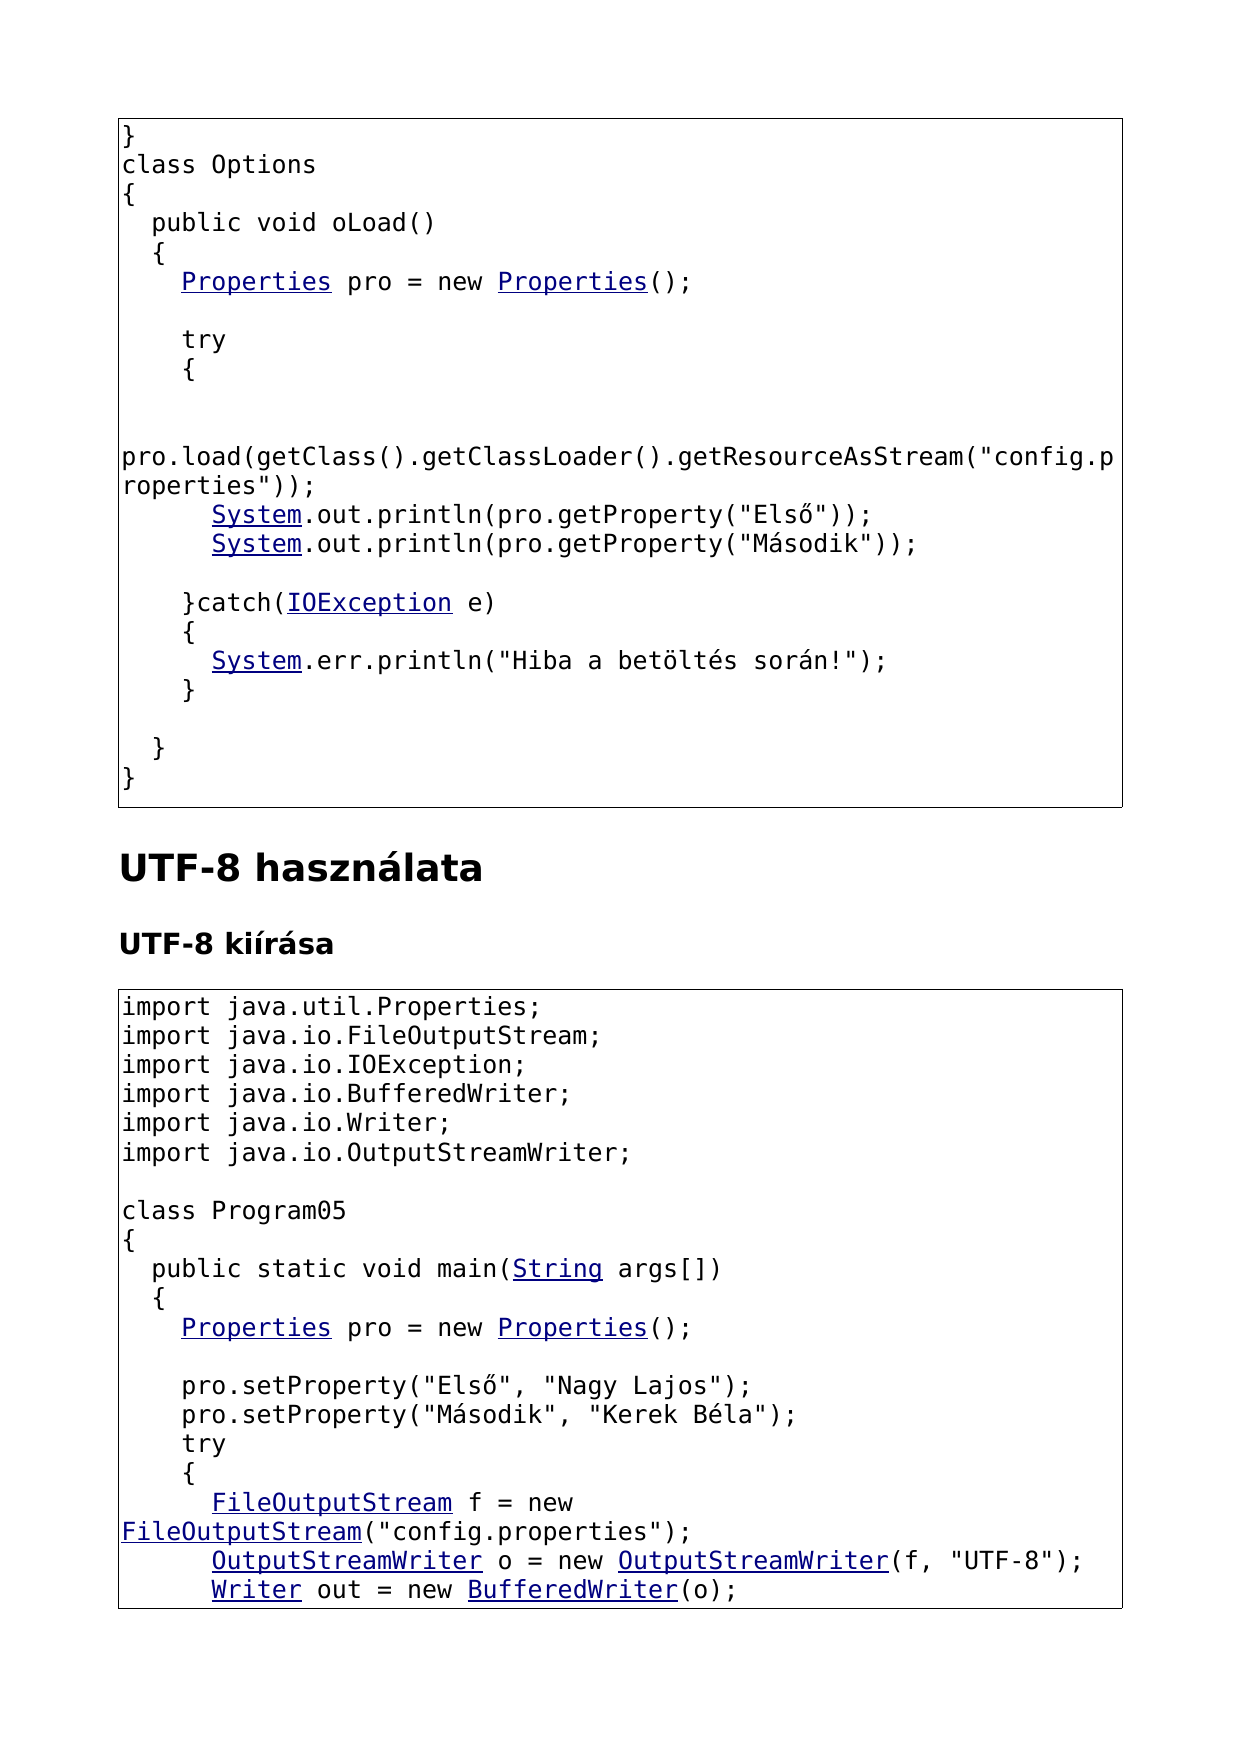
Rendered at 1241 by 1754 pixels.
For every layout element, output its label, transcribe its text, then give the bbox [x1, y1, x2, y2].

table_header import java.util.Properties; import java.io.FileOutputStream; import java.io.IOException; import java.io.BufferedWriter; import java.io.Writer; import java.io.OutputStreamWriter; class Program05 { public static void main(String args[]) { Properties pro = new Properties(); pro.setProperty("Első", "Nagy Lajos"); pro.setProperty("Második", "Kerek Béla"); try { FileOutputStream f = new FileOutputStream("config.properties"); OutputStreamWriter o = new OutputStreamWriter(f, "UTF-8"); Writer out = new BufferedWriter(o); [119, 990, 1122, 1607]
table_header } class Options { public void oLoad() { Properties pro = new Properties(); try { pro.load(getClass().getClassLoader().getResourceAsStream("config.properties")); System.out.println(pro.getProperty("Első")); System.out.println(pro.getProperty("Második")); }catch(IOException e) { System.err.println("Hiba a betöltés során!"); } } } [119, 119, 1122, 807]
subtitle UTF-8 kiírása [118, 928, 1122, 962]
subtitle UTF-8 használata [118, 847, 1122, 890]
